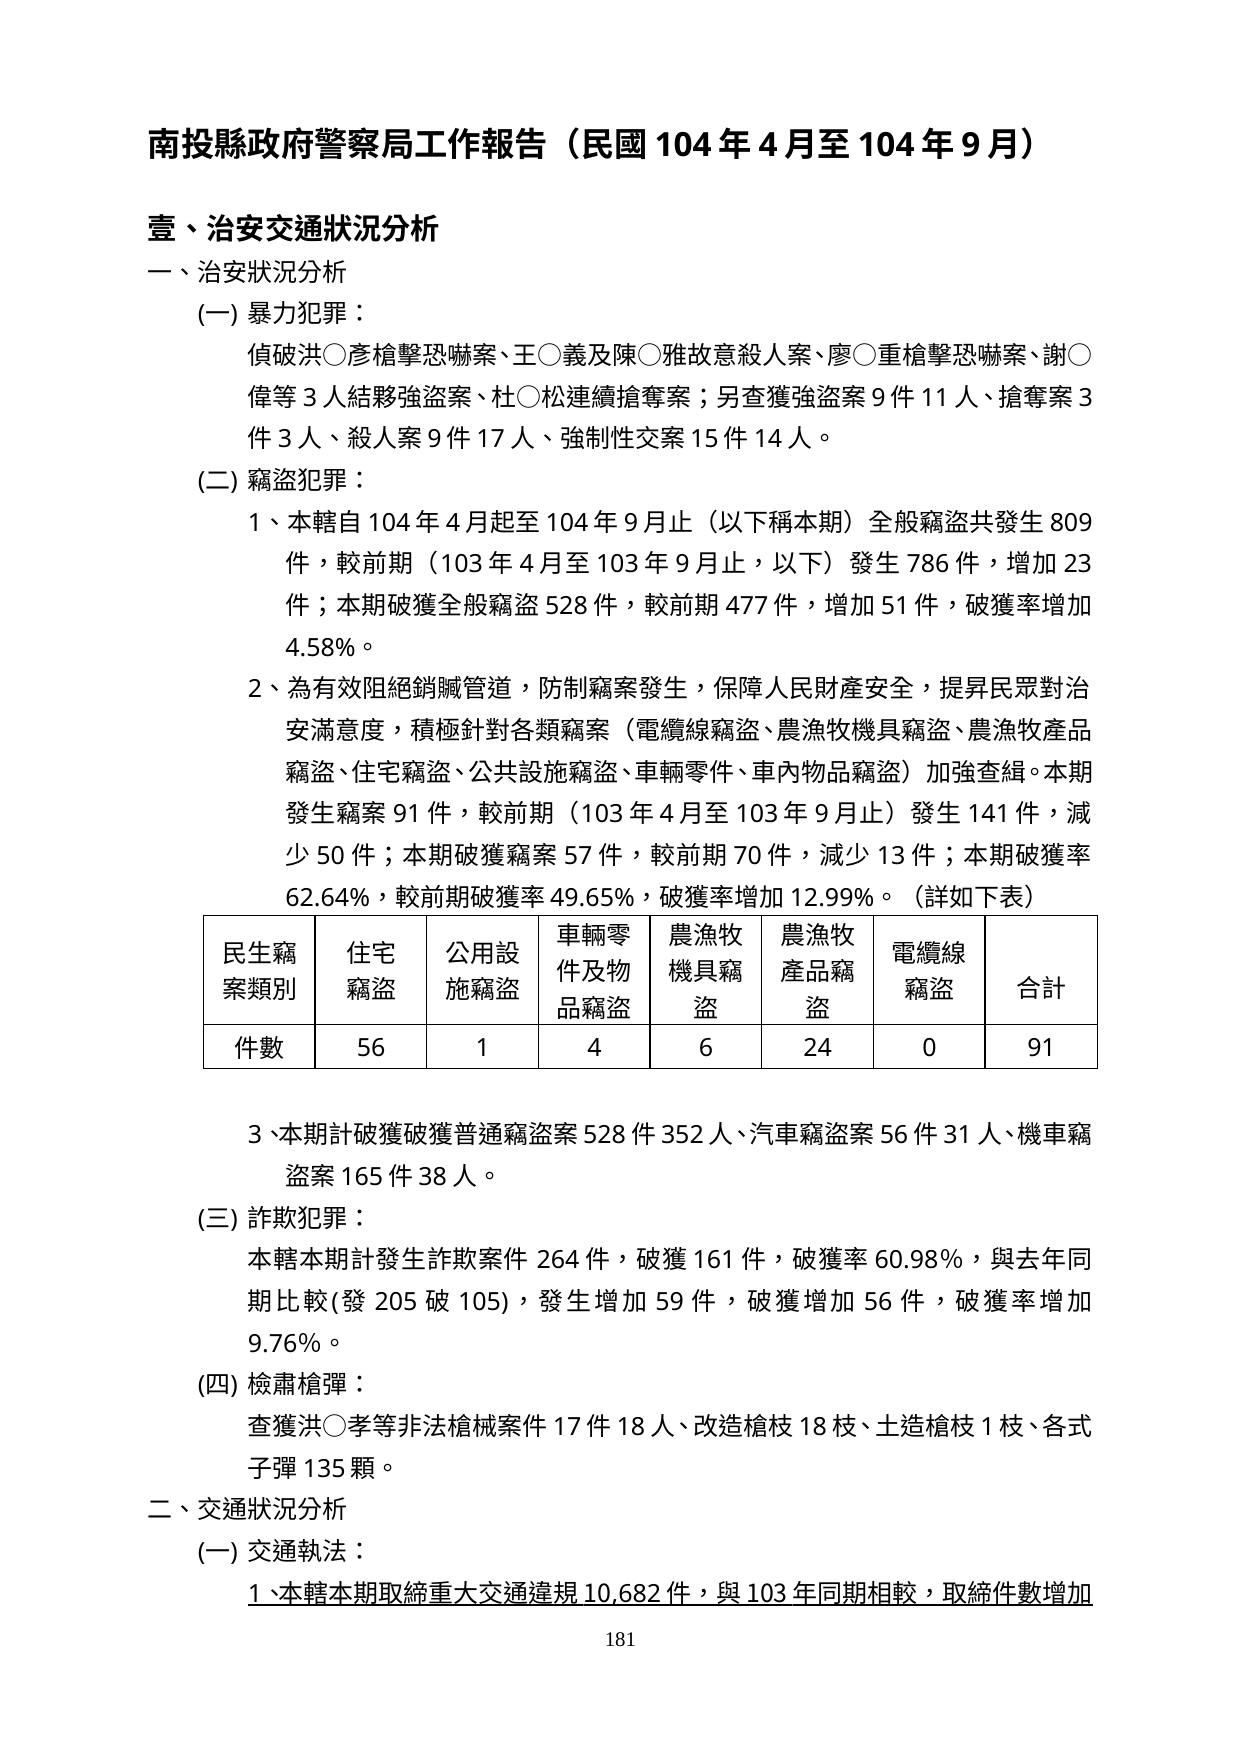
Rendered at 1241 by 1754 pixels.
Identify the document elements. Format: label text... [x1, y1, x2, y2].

table_cell 91 [986, 1025, 1097, 1068]
table_cell 24 [762, 1025, 873, 1068]
list 檢肅槍彈： [198, 1360, 1092, 1402]
list 治安交通狀況分析 [148, 206, 1092, 248]
text 一、治安狀況分析 [148, 248, 1092, 289]
table_cell 56 [316, 1025, 426, 1068]
text 3、本期計破獲破獲普通竊盜案528件352人、汽車竊盜案56件31人、機車竊盜案165件38人。 [248, 1110, 1092, 1194]
text 1、本轄本期取締重大交通違規10,682件，與103年同期相較，取締件數增加2,580件，為防制交通事故發生，除加強交通宣導外仍持續各項執法作為，取締績效如下表： [248, 1606, 1092, 1610]
text 南投縣政府警察局工作報告（民國104年4月至104年9月） [148, 123, 1092, 164]
text 二、交通狀況分析 [148, 1485, 1092, 1527]
table_header 電纜線竊盜 [874, 916, 984, 1024]
table_header 車輛零件及物品竊盜 [539, 916, 649, 1024]
text 2、為有效阻絕銷贓管道，防制竊案發生，保障人民財產安全，提昇民眾對治安滿意度，積極針對各類竊案（電纜線竊盜、農漁牧機具竊盜、農漁牧產品竊盜、住宅竊盜、公共設施竊盜、車輛零件、車內物品竊盜）加強查緝。本期發生竊案91件，較前期（103年4月至103年9月止）發生141件，減少50件；本期破獲竊案57件，較前期70件，減少13件；本期破獲率62.64%，較前期破獲率49.65%，破獲率增加12.99%。（詳如下表） [248, 664, 1092, 914]
table_cell 4 [539, 1025, 649, 1068]
table_cell 6 [651, 1025, 761, 1068]
list 交通執法： [198, 1527, 1092, 1569]
text 偵破洪○彥槍擊恐嚇案、王○義及陳○雅故意殺人案、廖○重槍擊恐嚇案、謝○偉等3人結夥強盜案、杜○松連續搶奪案；另查獲強盜案9件11人、搶奪案3件3人、殺人案9件17人、強制性交案15件14人。 [248, 331, 1092, 456]
table_header 公用設施竊盜 [427, 916, 538, 1024]
text 本轄本期計發生詐欺案件 264件，破獲161件，破獲率60.98％，與去年同期比較(發205破105)，發生增加59件，破獲增加56件，破獲率增加9.76％。 [248, 1235, 1092, 1360]
table_cell 件數 [204, 1025, 314, 1068]
table_cell 1 [427, 1025, 538, 1068]
text 1、本轄自104年4月起至104年9月止（以下稱本期）全般竊盜共發生809件，較前期（103年4月至103年9月止，以下）發生786件，增加23件；本期破獲全般竊盜528件，較前期477件，增加51件，破獲率增加4.58%。 [248, 498, 1092, 664]
text 1、本轄本期取締重大交通違規10,682件，與103年同期相較，取締件數增加2,580件，為防制交通事故發生，除加強交通宣導外仍持續各項執法作為，取締績效如下表： [248, 1569, 1092, 1604]
list 竊盜犯罪： [198, 456, 1092, 498]
table_header 合計 [986, 916, 1097, 1024]
text 查獲洪○孝等非法槍械案件17件18人、改造槍枝18枝、土造槍枝1枝、各式子彈135顆。 [248, 1402, 1092, 1485]
list 暴力犯罪： [198, 289, 1092, 331]
table_header 民生竊案類別 [204, 916, 314, 1024]
table_header 住宅 竊盜 [316, 916, 426, 1024]
table_header 農漁牧機具竊盜 [651, 916, 761, 1024]
table_cell 0 [874, 1025, 984, 1068]
table_header 農漁牧產品竊盜 [762, 916, 873, 1024]
list 詐欺犯罪： [198, 1194, 1092, 1235]
